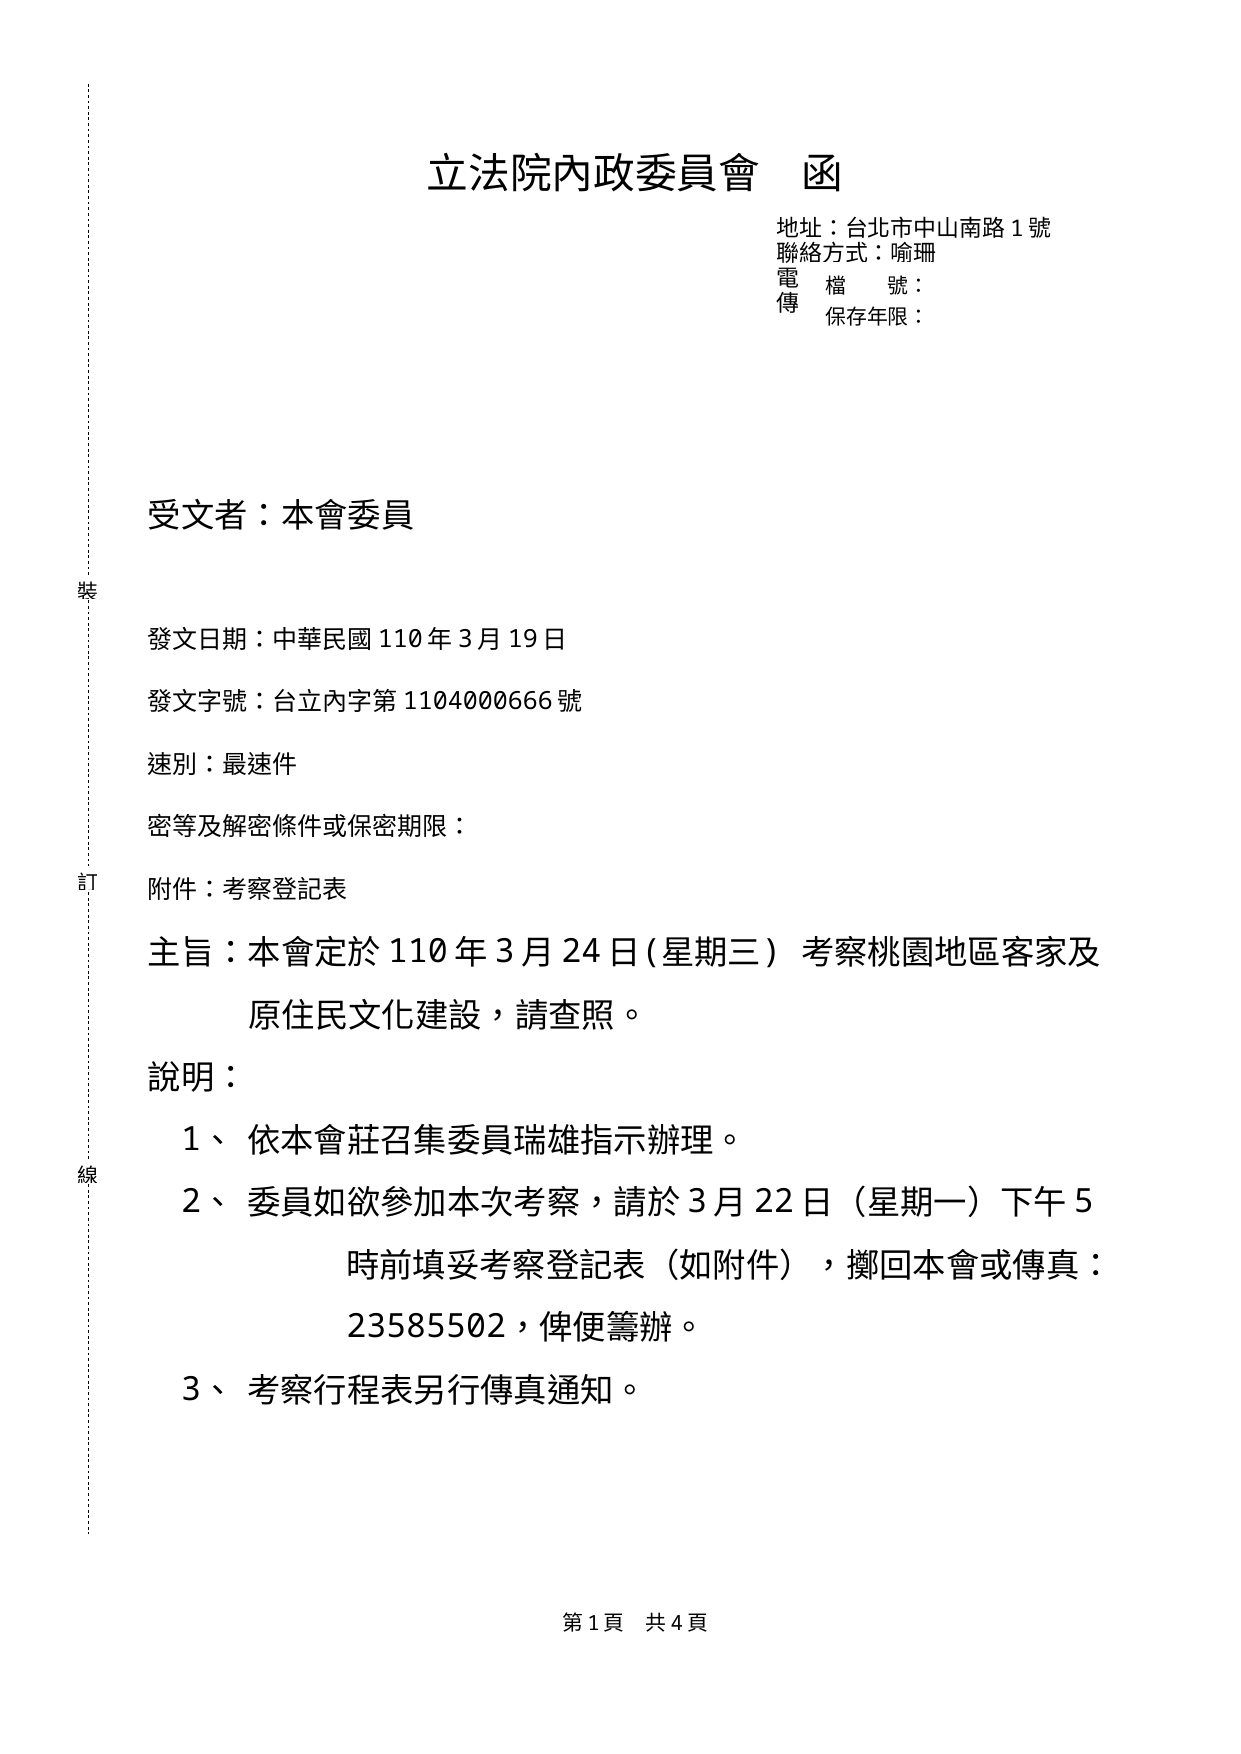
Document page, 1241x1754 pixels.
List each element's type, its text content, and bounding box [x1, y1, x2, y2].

text 主旨：本會定於110年3月24日(星期三) 考察桃園地區客家及原住民文化建設，請查照。 [148, 908, 1122, 1033]
text 發文字號：台立內字第1104000666號 [148, 658, 1122, 721]
list 考察行程表另行傳真通知。 [181, 1346, 1122, 1408]
text 電 話：02-23585509 [1085, 266, 1183, 291]
text 地址：台北市中山南路1號 [776, 216, 1183, 241]
text 密等及解密條件或保密期限： [148, 783, 1122, 846]
text 發文日期：中華民國110年3月19日 [148, 596, 1122, 658]
text 聯絡方式：喻珊 [776, 241, 1183, 266]
title 立法院內政委員會 函 [136, 158, 1198, 434]
text 傳 真：02-23585502 [776, 291, 810, 316]
text 傳 真：02-23585502 [1085, 291, 1183, 316]
list 依本會莊召集委員瑞雄指示辦理。 [181, 1096, 1122, 1158]
text 保存年限： [825, 300, 1070, 330]
text 電 話：02-23585509 [776, 266, 810, 291]
text 受文者：本會委員 [148, 471, 1122, 533]
text 附件：考察登記表 [148, 846, 1122, 908]
text 說明： [148, 1033, 1122, 1096]
text 速別：最速件 [148, 721, 1122, 783]
list 委員如欲參加本次考察，請於3月22日（星期一）下午5時前填妥考察登記表（如附件），擲回本會或傳真：23585502，俾便籌辦。 [181, 1158, 1122, 1346]
text 檔 號： [825, 270, 1070, 300]
